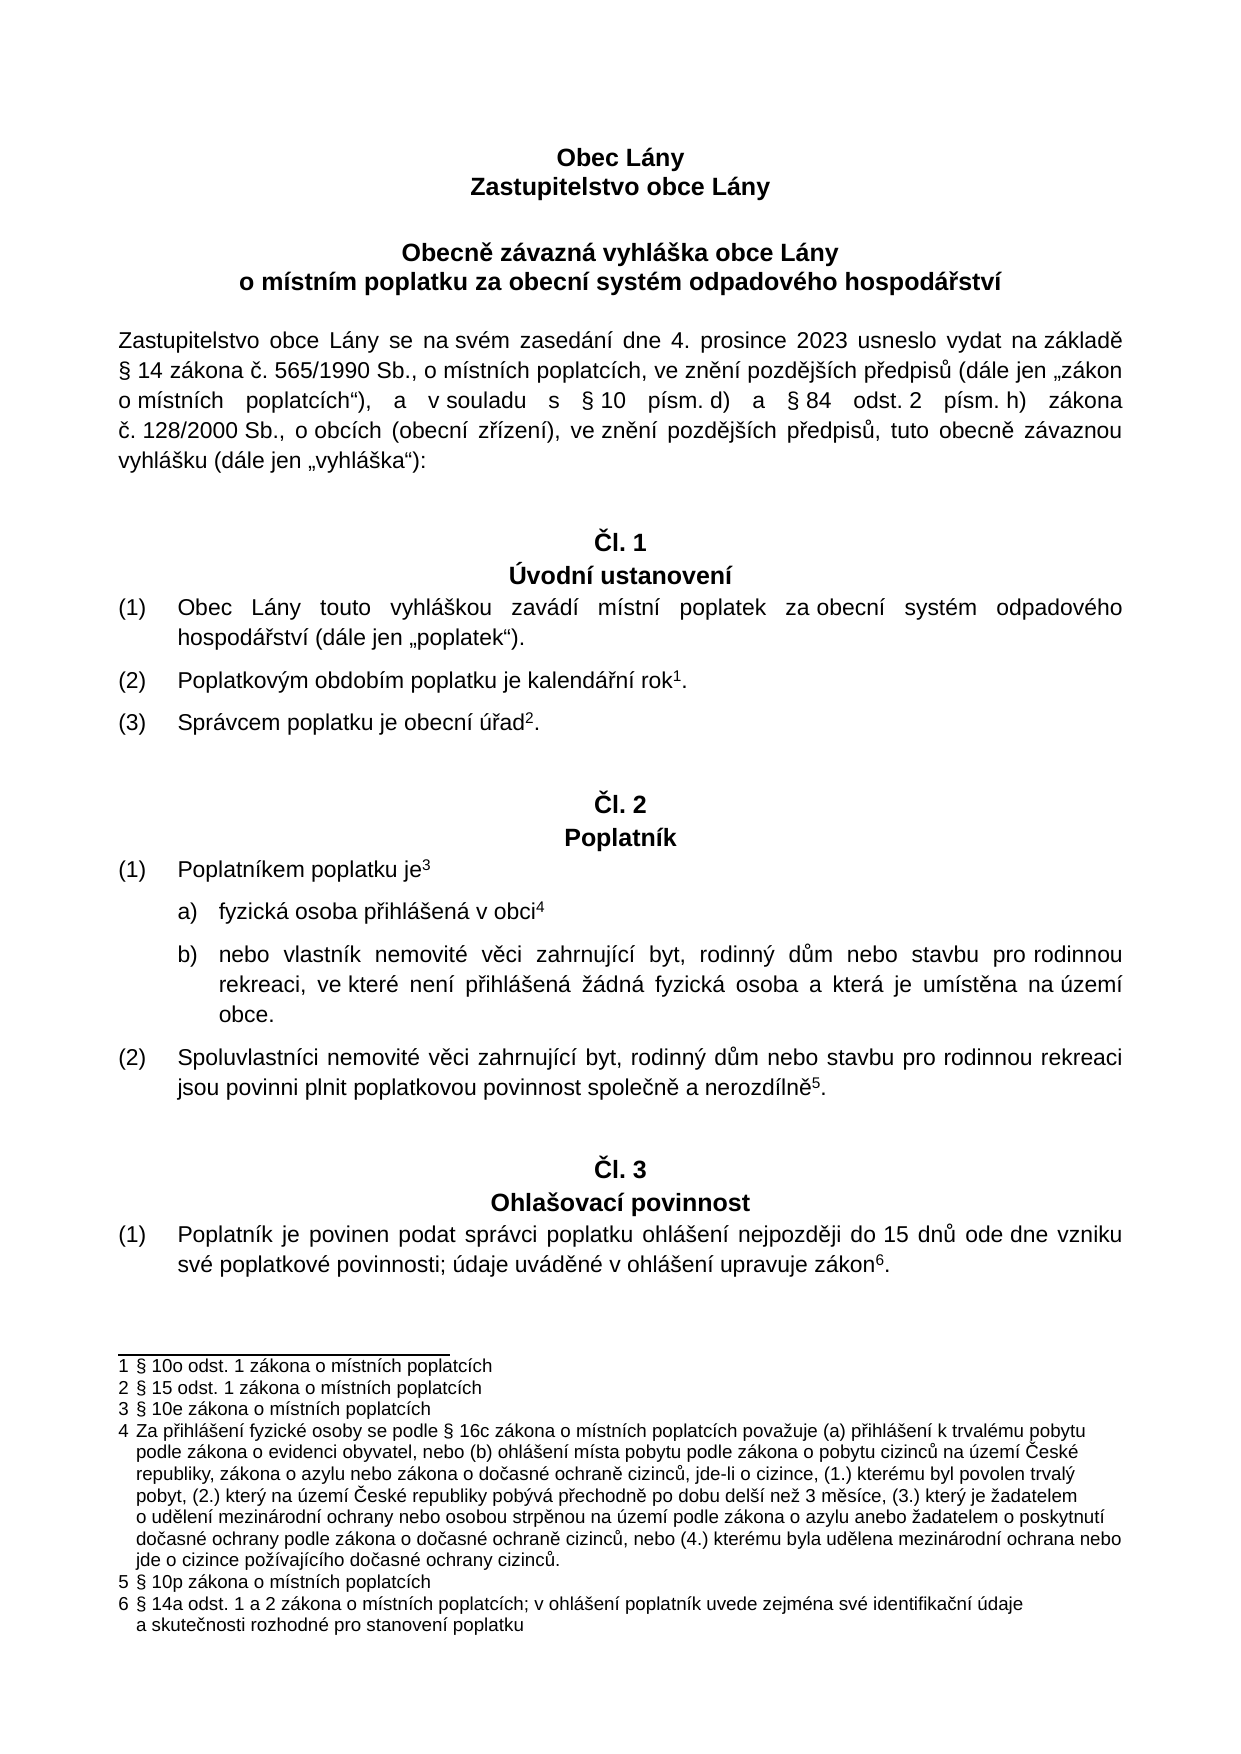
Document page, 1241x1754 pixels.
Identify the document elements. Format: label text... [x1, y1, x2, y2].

list Správcem poplatku je obecní úřad. [118, 709, 1122, 736]
text Obec Lány Zastupitelstvo obce Lány [118, 143, 1122, 201]
list § 15 odst. 1 zákona o místních poplatcích [118, 1377, 1122, 1398]
list § 10o odst. 1 zákona o místních poplatcích [118, 1355, 1122, 1377]
list nebo vlastník nemovité věci zahrnující byt, rodinný dům nebo stavbu pro rodinnou rekreaci, ve které není přihlášená žádná fyzická osoba a která je umístěna na území obce. [177, 941, 1122, 1028]
list Poplatníkem poplatku je [118, 856, 1122, 882]
list § 14a odst. 1 a 2 zákona o místních poplatcích; v ohlášení poplatník uvede zejména své identifikační údaje a skutečnosti rozhodné pro stanovení poplatku [118, 1592, 1122, 1635]
list Spoluvlastníci nemovité věci zahrnující byt, rodinný dům nebo stavbu pro rodinnou rekreaci jsou povinni plnit poplatkovou povinnost společně a nerozdílně. [118, 1044, 1122, 1101]
list Poplatník je povinen podat správci poplatku ohlášení nejpozději do 15 dnů ode dne vzniku své poplatkové povinnosti; údaje uváděné v ohlášení upravuje zákon. [118, 1221, 1122, 1277]
list § 10p zákona o místních poplatcích [118, 1571, 1122, 1592]
subtitle Čl. 3 Ohlašovací povinnost [118, 1154, 1122, 1216]
list Za přihlášení fyzické osoby se podle § 16c zákona o místních poplatcích považuje (a) přihlášení k trvalému pobytu podle zákona o evidenci obyvatel, nebo (b) ohlášení místa pobytu podle zákona o pobytu cizinců na území České republiky, zákona o azylu nebo zákona o dočasné ochraně cizinců, jde-li o cizince, (1.) kterému byl povolen trvalý pobyt, (2.) který na území České republiky pobývá přechodně po dobu delší než 3 měsíce, (3.) který je žadatelem o udělení mezinárodní ochrany nebo osobou strpěnou na území podle zákona o azylu anebo žadatelem o poskytnutí dočasné ochrany podle zákona o dočasné ochraně cizinců, nebo (4.) kterému byla udělena mezinárodní ochrana nebo jde o cizince požívajícího dočasné ochrany cizinců. [118, 1420, 1122, 1571]
list fyzická osoba přihlášená v obci [177, 898, 1122, 925]
text Zastupitelstvo obce Lány se na svém zasedání dne 4. prosince 2023 usneslo vydat na základě § 14 zákona č. 565/1990 Sb., o místních poplatcích, ve znění pozdějších předpisů (dále jen „zákon o místních poplatcích“), a v souladu s § 10 písm. d) a § 84 odst. 2 písm. h) zákona č. 128/2000 Sb., o obcích (obecní zřízení), ve znění pozdějších předpisů, tuto obecně závaznou vyhlášku (dále jen „vyhláška“): [118, 327, 1122, 474]
list Obec Lány touto vyhláškou zavádí místní poplatek za obecní systém odpadového hospodářství (dále jen „poplatek“). [118, 594, 1122, 650]
list Poplatkovým obdobím poplatku je kalendářní rok. [118, 667, 1122, 693]
subtitle Čl. 2 Poplatník [118, 789, 1122, 851]
list § 10e zákona o místních poplatcích [118, 1398, 1122, 1420]
subtitle Čl. 1 Úvodní ustanovení [118, 528, 1122, 589]
subtitle Obecně závazná vyhláška obce Lány o místním poplatku za obecní systém odpadového hospodářství [118, 238, 1122, 295]
